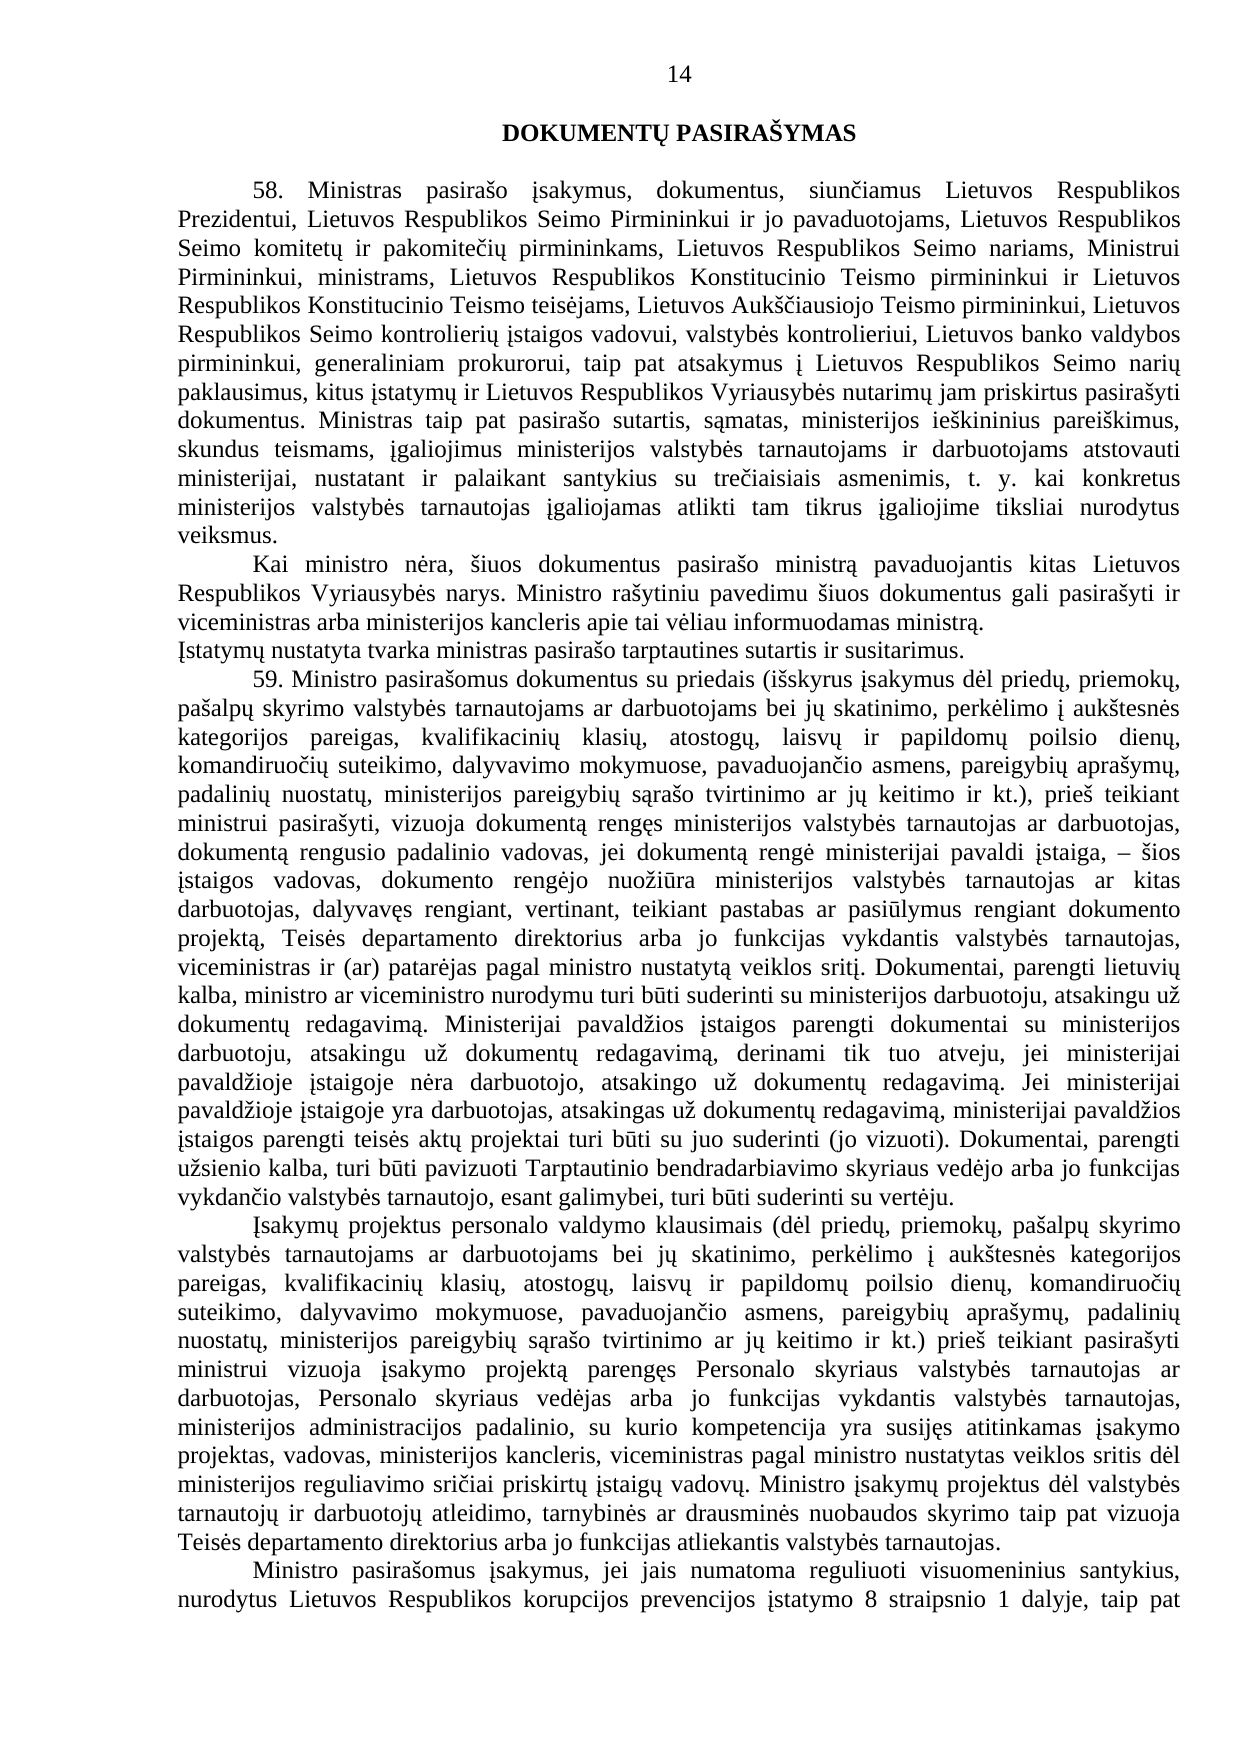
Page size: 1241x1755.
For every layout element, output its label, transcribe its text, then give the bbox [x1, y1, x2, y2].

text Ministro pasirašomus įsakymus, jei jais numatoma reguliuoti visuomeninius santykius, nurodytus Lietuvos Respublikos korupcijos prevencijos įstatymo 8 straipsnio 1 dalyje, taip pat [177, 1556, 1181, 1613]
text DOKUMENTŲ PASIRAŠYMAS [177, 118, 1181, 147]
text Įstatymų nustatyta tvarka ministras pasirašo tarptautines sutartis ir susitarimus. [177, 636, 1181, 664]
text Kai ministro nėra, šiuos dokumentus pasirašo ministrą pavaduojantis kitas Lietuvos Respublikos Vyriausybės narys. Ministro rašytiniu pavedimu šiuos dokumentus gali pasirašyti ir viceministras arba ministerijos kancleris apie tai vėliau informuodamas ministrą. [177, 549, 1181, 636]
text 58. Ministras pasirašo įsakymus, dokumentus, siunčiamus Lietuvos Respublikos Prezidentui, Lietuvos Respublikos Seimo Pirmininkui ir jo pavaduotojams, Lietuvos Respublikos Seimo komitetų ir pakomitečių pirmininkams, Lietuvos Respublikos Seimo nariams, Ministrui Pirmininkui, ministrams, Lietuvos Respublikos Konstitucinio Teismo pirmininkui ir Lietuvos Respublikos Konstitucinio Teismo teisėjams, Lietuvos Aukščiausiojo Teismo pirmininkui, Lietuvos Respublikos Seimo kontrolierių įstaigos vadovui, valstybės kontrolieriui, Lietuvos banko valdybos pirmininkui, generaliniam prokurorui, taip pat atsakymus į Lietuvos Respublikos Seimo narių paklausimus, kitus įstatymų ir Lietuvos Respublikos Vyriausybės nutarimų jam priskirtus pasirašyti dokumentus. Ministras taip pat pasirašo sutartis, sąmatas, ministerijos ieškininius pareiškimus, skundus teismams, įgaliojimus ministerijos valstybės tarnautojams ir darbuotojams atstovauti ministerijai, nustatant ir palaikant santykius su trečiaisiais asmenimis, t. y. kai konkretus ministerijos valstybės tarnautojas įgaliojamas atlikti tam tikrus įgaliojime tiksliai nurodytus veiksmus. [177, 176, 1181, 549]
text Įsakymų projektus personalo valdymo klausimais (dėl priedų, priemokų, pašalpų skyrimo valstybės tarnautojams ar darbuotojams bei jų skatinimo, perkėlimo į aukštesnės kategorijos pareigas, kvalifikacinių klasių, atostogų, laisvų ir papildomų poilsio dienų, komandiruočių suteikimo, dalyvavimo mokymuose, pavaduojančio asmens, pareigybių aprašymų, padalinių nuostatų, ministerijos pareigybių sąrašo tvirtinimo ar jų keitimo ir kt.) prieš teikiant pasirašyti ministrui vizuoja įsakymo projektą parengęs Personalo skyriaus valstybės tarnautojas ar darbuotojas, Personalo skyriaus vedėjas arba jo funkcijas vykdantis valstybės tarnautojas, ministerijos administracijos padalinio, su kurio kompetencija yra susijęs atitinkamas įsakymo projektas, vadovas, ministerijos kancleris, viceministras pagal ministro nustatytas veiklos sritis dėl ministerijos reguliavimo sričiai priskirtų įstaigų vadovų. Ministro įsakymų projektus dėl valstybės tarnautojų ir darbuotojų atleidimo, tarnybinės ar drausminės nuobaudos skyrimo taip pat vizuoja Teisės departamento direktorius arba jo funkcijas atliekantis valstybės tarnautojas. [177, 1211, 1181, 1556]
text 59. Ministro pasirašomus dokumentus su priedais (išskyrus įsakymus dėl priedų, priemokų, pašalpų skyrimo valstybės tarnautojams ar darbuotojams bei jų skatinimo, perkėlimo į aukštesnės kategorijos pareigas, kvalifikacinių klasių, atostogų, laisvų ir papildomų poilsio dienų, komandiruočių suteikimo, dalyvavimo mokymuose, pavaduojančio asmens, pareigybių aprašymų, padalinių nuostatų, ministerijos pareigybių sąrašo tvirtinimo ar jų keitimo ir kt.), prieš teikiant ministrui pasirašyti, vizuoja dokumentą rengęs ministerijos valstybės tarnautojas ar darbuotojas, dokumentą rengusio padalinio vadovas, jei dokumentą rengė ministerijai pavaldi įstaiga, – šios įstaigos vadovas, dokumento rengėjo nuožiūra ministerijos valstybės tarnautojas ar kitas darbuotojas, dalyvavęs rengiant, vertinant, teikiant pastabas ar pasiūlymus rengiant dokumento projektą, Teisės departamento direktorius arba jo funkcijas vykdantis valstybės tarnautojas, viceministras ir (ar) patarėjas pagal ministro nustatytą veiklos sritį. Dokumentai, parengti lietuvių kalba, ministro ar viceministro nurodymu turi būti suderinti su ministerijos darbuotoju, atsakingu už dokumentų redagavimą. Ministerijai pavaldžios įstaigos parengti dokumentai su ministerijos darbuotoju, atsakingu už dokumentų redagavimą, derinami tik tuo atveju, jei ministerijai pavaldžioje įstaigoje nėra darbuotojo, atsakingo už dokumentų redagavimą. Jei ministerijai pavaldžioje įstaigoje yra darbuotojas, atsakingas už dokumentų redagavimą, ministerijai pavaldžios įstaigos parengti teisės aktų projektai turi būti su juo suderinti (jo vizuoti). Dokumentai, parengti užsienio kalba, turi būti pavizuoti Tarptautinio bendradarbiavimo skyriaus vedėjo arba jo funkcijas vykdančio valstybės tarnautojo, esant galimybei, turi būti suderinti su vertėju. [177, 664, 1181, 1211]
